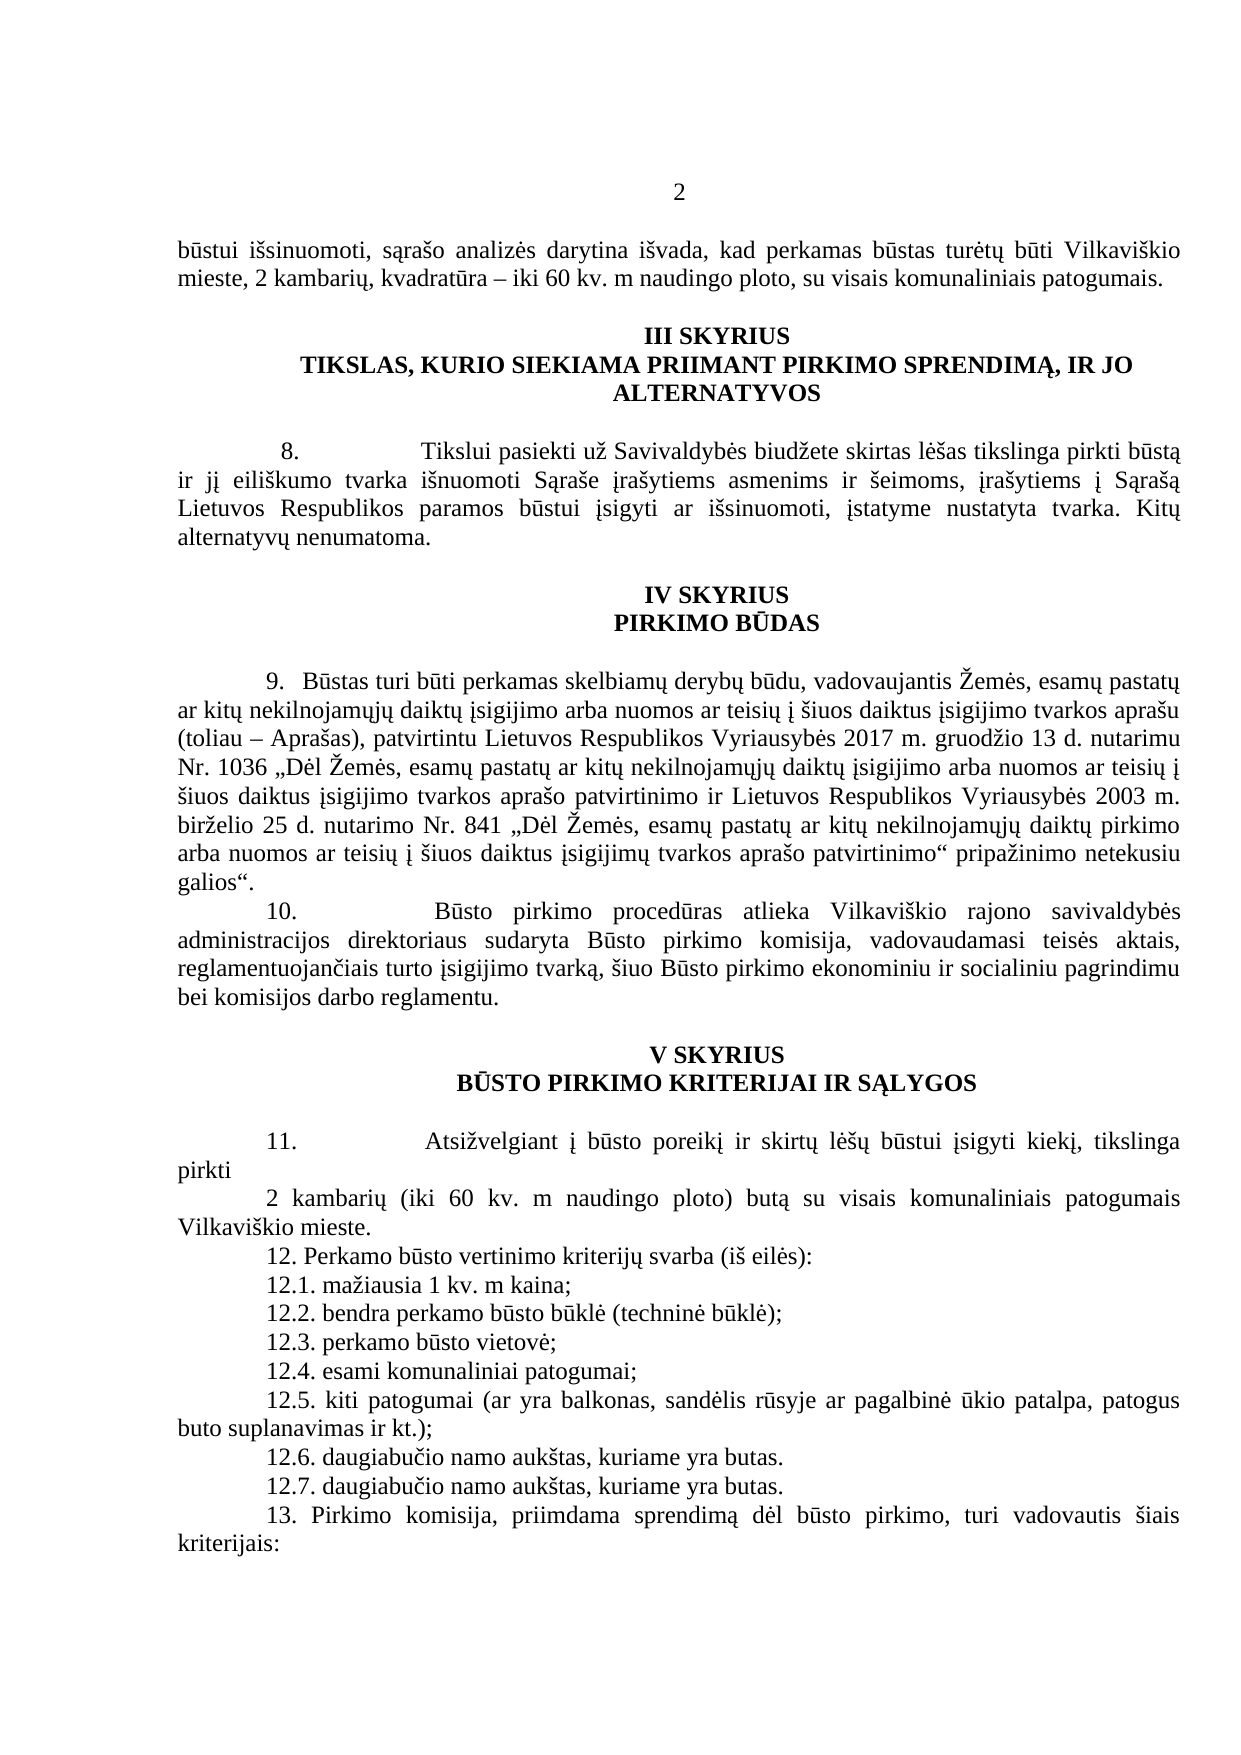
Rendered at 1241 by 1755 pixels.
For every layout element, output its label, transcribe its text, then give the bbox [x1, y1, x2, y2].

text 12.3. perkamo būsto vietovė; [177, 1327, 1181, 1356]
text PIRKIMO BŪDAS [252, 608, 1181, 637]
text 9. Būstas turi būti perkamas skelbiamų derybų būdu, vadovaujantis Žemės, esamų pastatų ar kitų nekilnojamųjų daiktų įsigijimo arba nuomos ar teisių į šiuos daiktus įsigijimo tvarkos aprašu (toliau – Aprašas), patvirtintu Lietuvos Respublikos Vyriausybės 2017 m. gruodžio 13 d. nutarimu Nr. 1036 „Dėl Žemės, esamų pastatų ar kitų nekilnojamųjų daiktų įsigijimo arba nuomos ar teisių į šiuos daiktus įsigijimo tvarkos aprašo patvirtinimo ir Lietuvos Respublikos Vyriausybės 2003 m. birželio 25 d. nutarimo Nr. 841 „Dėl Žemės, esamų pastatų ar kitų nekilnojamųjų daiktų pirkimo arba nuomos ar teisių į šiuos daiktus įsigijimų tvarkos aprašo patvirtinimo“ pripažinimo netekusiu galios“. [177, 666, 1181, 896]
text 2 kambarių (iki 60 kv. m naudingo ploto) butą su visais komunaliniais patogumais Vilkaviškio mieste. [177, 1183, 1181, 1241]
text būstui išsinuomoti, sąrašo analizės darytina išvada, kad perkamas būstas turėtų būti Vilkaviškio mieste, 2 kambarių, kvadratūra – iki 60 kv. m naudingo ploto, su visais komunaliniais patogumais. [177, 235, 1181, 292]
text 10. Būsto pirkimo procedūras atlieka Vilkaviškio rajono savivaldybės administracijos direktoriaus sudaryta Būsto pirkimo komisija, vadovaudamasi teisės aktais, reglamentuojančiais turto įsigijimo tvarką, šiuo Būsto pirkimo ekonominiu ir socialiniu pagrindimu bei komisijos darbo reglamentu. [177, 896, 1181, 1011]
text 11. Atsižvelgiant į būsto poreikį ir skirtų lėšų būstui įsigyti kiekį, tikslinga pirkti [177, 1126, 1181, 1183]
text BŪSTO PIRKIMO KRITERIJAI IR SĄLYGOS [252, 1068, 1181, 1097]
text 12.4. esami komunaliniai patogumai; [177, 1356, 1181, 1385]
text 12.5. kiti patogumai (ar yra balkonas, sandėlis rūsyje ar pagalbinė ūkio patalpa, patogus buto suplanavimas ir kt.); [177, 1385, 1181, 1442]
text 8. Tikslui pasiekti už Savivaldybės biudžete skirtas lėšas tikslinga pirkti būstą ir jį eiliškumo tvarka išnuomoti Sąraše įrašytiems asmenims ir šeimoms, įrašytiems į Sąrašą Lietuvos Respublikos paramos būstui įsigyti ar išsinuomoti, įstatyme nustatyta tvarka. Kitų alternatyvų nenumatoma. [177, 436, 1181, 551]
text IV SKYRIUS [252, 580, 1181, 608]
text 13. Pirkimo komisija, priimdama sprendimą dėl būsto pirkimo, turi vadovautis šiais kriterijais: [177, 1500, 1181, 1557]
text 12.2. bendra perkamo būsto būklė (techninė būklė); [177, 1298, 1181, 1327]
text 12.1. mažiausia 1 kv. m kaina; [177, 1270, 1181, 1298]
text 12. Perkamo būsto vertinimo kriterijų svarba (iš eilės): [177, 1241, 1181, 1270]
text 12.6. daugiabučio namo aukštas, kuriame yra butas. [177, 1442, 1181, 1471]
text V SKYRIUS [252, 1040, 1181, 1068]
text III SKYRIUS [252, 321, 1181, 350]
text TIKSLAS, KURIO SIEKIAMA PRIIMANT PIRKIMO SPRENDIMĄ, IR JO ALTERNATYVOS [252, 350, 1181, 407]
text 12.7. daugiabučio namo aukštas, kuriame yra butas. [177, 1471, 1181, 1500]
